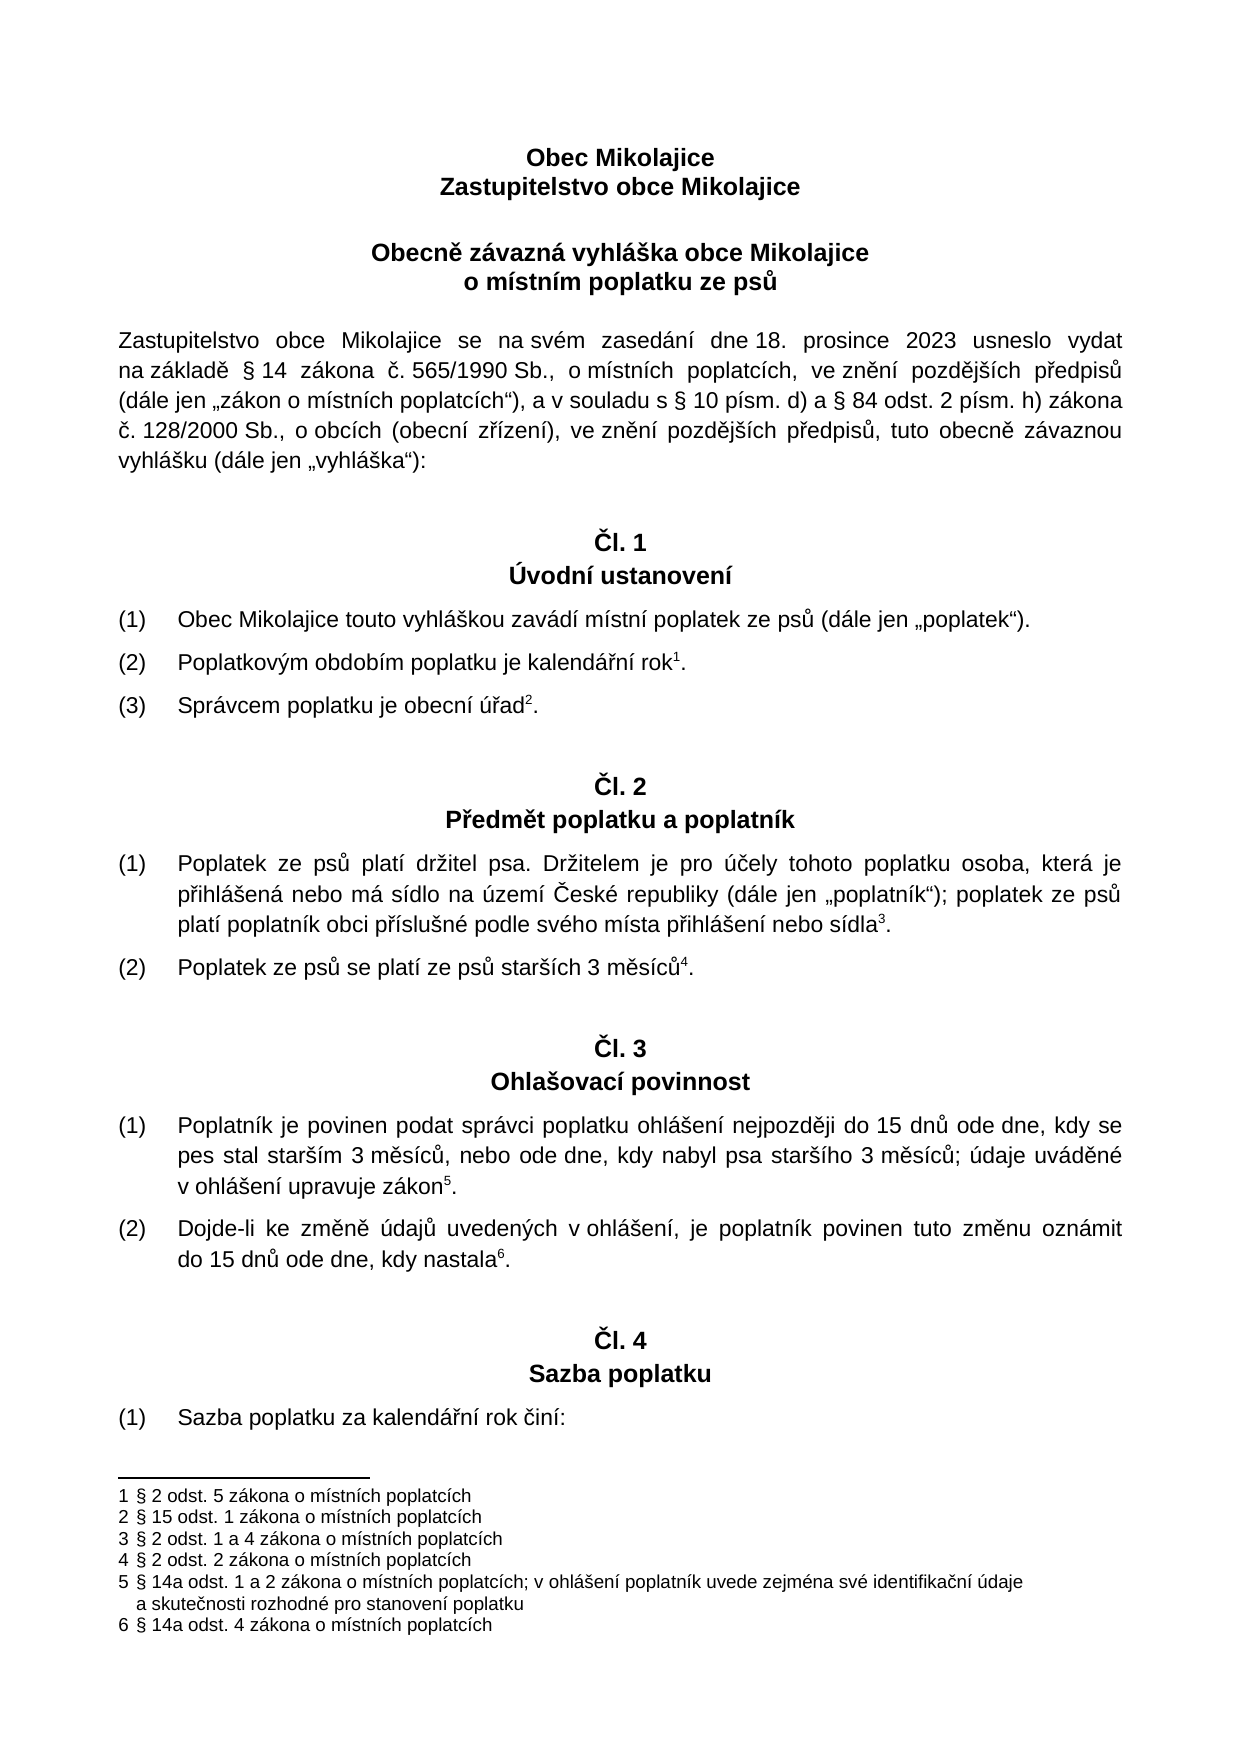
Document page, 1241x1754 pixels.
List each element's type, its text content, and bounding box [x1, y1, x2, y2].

list Obec Mikolajice touto vyhláškou zavádí místní poplatek ze psů (dále jen „poplatek“). [118, 606, 1122, 633]
list § 14a odst. 4 zákona o místních poplatcích [118, 1614, 1122, 1635]
subtitle Čl. 2 Předmět poplatku a poplatník [118, 772, 1122, 834]
list Poplatkovým obdobím poplatku je kalendářní rok. [118, 649, 1122, 675]
list Sazba poplatku za kalendářní rok činí: [118, 1404, 1122, 1431]
list Poplatek ze psů platí držitel psa. Držitelem je pro účely tohoto poplatku osoba, která je přihlášená nebo má sídlo na území České republiky (dále jen „poplatník“); poplatek ze psů platí poplatník obci příslušné podle svého místa přihlášení nebo sídla. [118, 850, 1122, 937]
list Dojde-li ke změně údajů uvedených v ohlášení, je poplatník povinen tuto změnu oznámit do 15 dnů ode dne, kdy nastala. [118, 1215, 1122, 1272]
title Obec Mikolajice Zastupitelstvo obce Mikolajice [118, 143, 1122, 201]
list § 2 odst. 2 zákona o místních poplatcích [118, 1549, 1122, 1571]
subtitle Čl. 1 Úvodní ustanovení [118, 528, 1122, 589]
text Zastupitelstvo obce Mikolajice se na svém zasedání dne 18. prosince 2023 usneslo vydat na základě § 14 zákona č. 565/1990 Sb., o místních poplatcích, ve znění pozdějších předpisů (dále jen „zákon o místních poplatcích“), a v souladu s § 10 písm. d) a § 84 odst. 2 písm. h) zákona č. 128/2000 Sb., o obcích (obecní zřízení), ve znění pozdějších předpisů, tuto obecně závaznou vyhlášku (dále jen „vyhláška“): [118, 327, 1122, 474]
list § 15 odst. 1 zákona o místních poplatcích [118, 1506, 1122, 1528]
list § 2 odst. 1 a 4 zákona o místních poplatcích [118, 1528, 1122, 1549]
list Poplatek ze psů se platí ze psů starších 3 měsíců. [118, 953, 1122, 980]
subtitle Obecně závazná vyhláška obce Mikolajice o místním poplatku ze psů [118, 238, 1122, 295]
list § 14a odst. 1 a 2 zákona o místních poplatcích; v ohlášení poplatník uvede zejména své identifikační údaje a skutečnosti rozhodné pro stanovení poplatku [118, 1571, 1122, 1614]
subtitle Čl. 4 Sazba poplatku [118, 1326, 1122, 1388]
list § 2 odst. 5 zákona o místních poplatcích [118, 1484, 1122, 1506]
list Správcem poplatku je obecní úřad. [118, 692, 1122, 718]
subtitle Čl. 3 Ohlašovací povinnost [118, 1034, 1122, 1096]
list Poplatník je povinen podat správci poplatku ohlášení nejpozději do 15 dnů ode dne, kdy se pes stal starším 3 měsíců, nebo ode dne, kdy nabyl psa staršího 3 měsíců; údaje uváděné v ohlášení upravuje zákon. [118, 1112, 1122, 1199]
